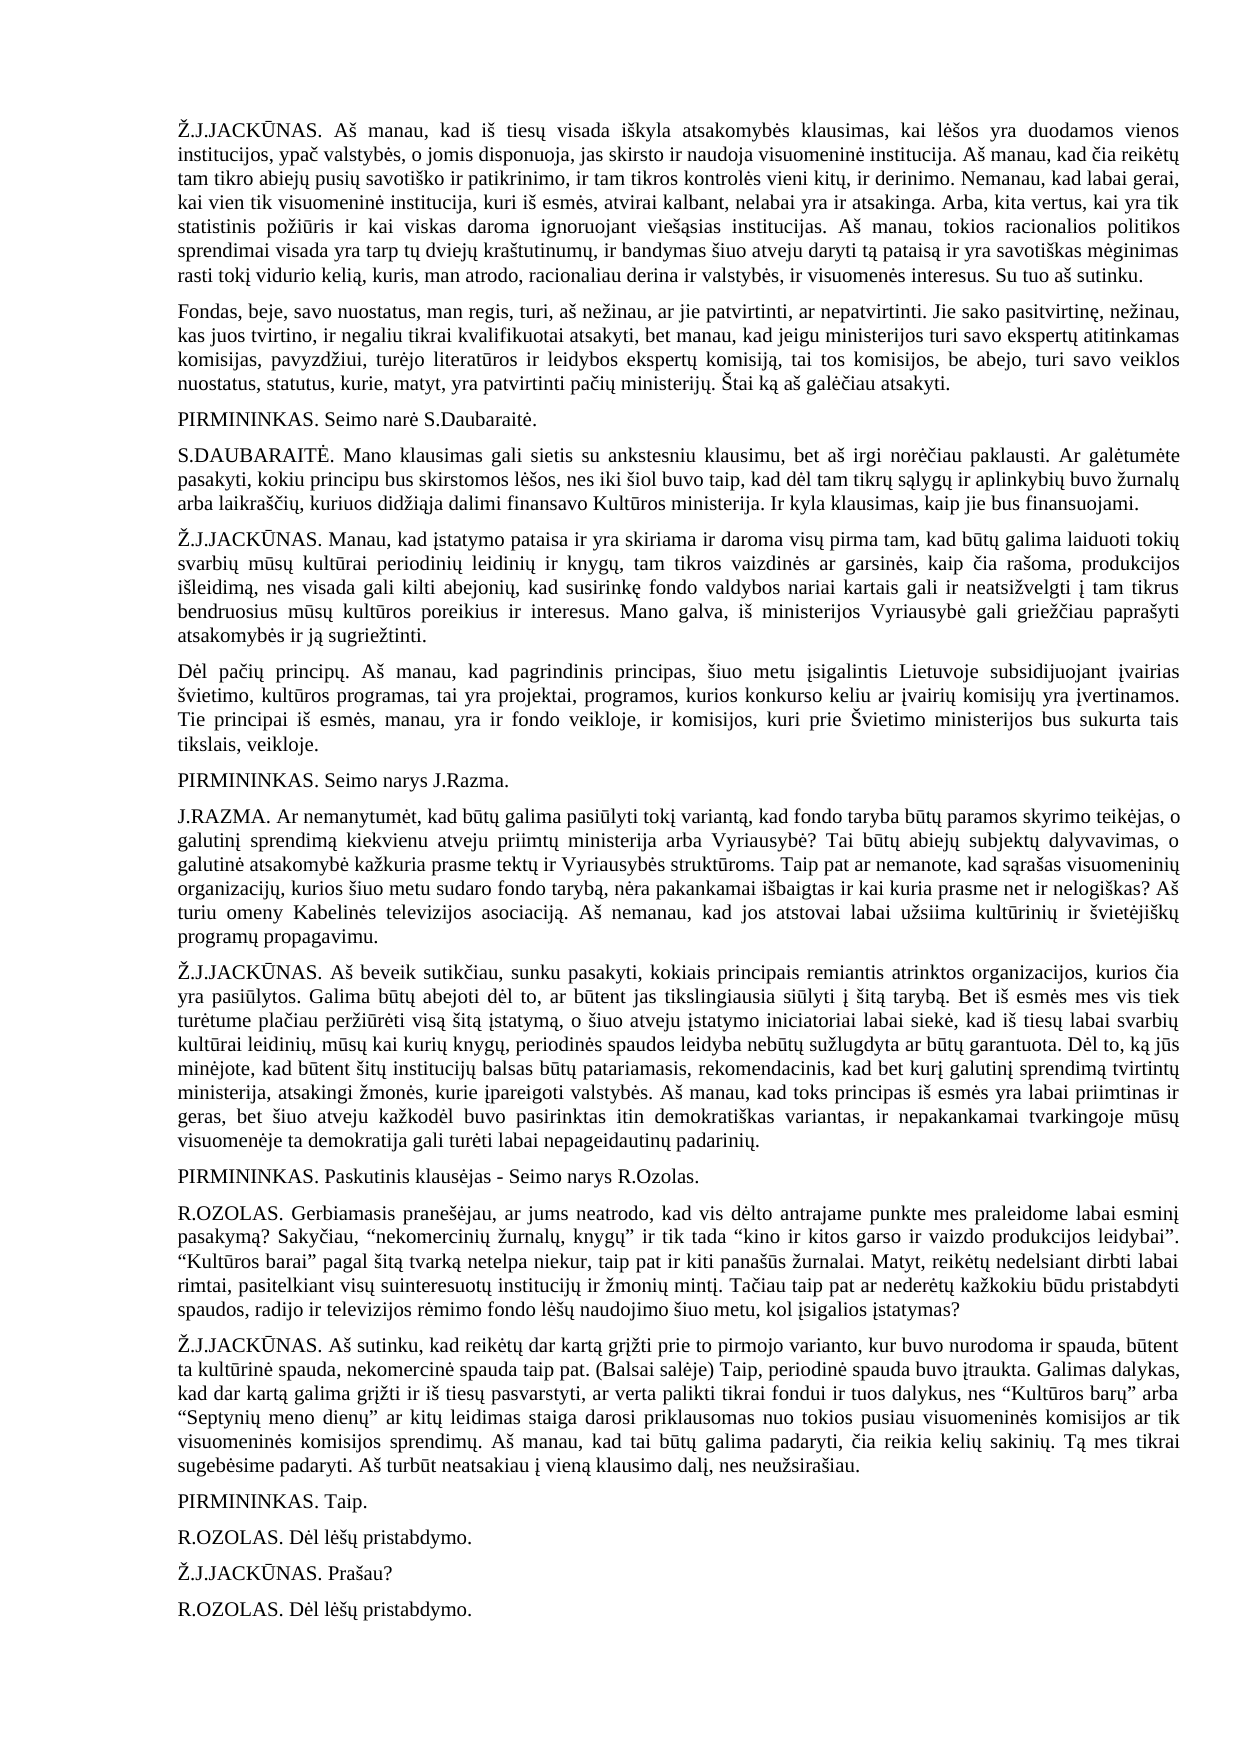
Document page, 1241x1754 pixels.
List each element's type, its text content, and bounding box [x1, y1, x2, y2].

text Ž.J.JACKŪNAS. Aš manau, kad iš tiesų visada iškyla atsakomybės klausimas, kai lėšos yra duodamos vienos institucijos, ypač valstybės, o jomis disponuoja, jas skirsto ir naudoja visuomeninė institucija. Aš manau, kad čia reikėtų tam tikro abiejų pusių savotiško ir patikrinimo, ir tam tikros kontrolės vieni kitų, ir derinimo. Nemanau, kad labai gerai, kai vien tik visuomeninė institucija, kuri iš esmės, atvirai kalbant, nelabai yra ir atsakinga. Arba, kita vertus, kai yra tik statistinis požiūris ir kai viskas daroma ignoruojant viešąsias institucijas. Aš manau, tokios racionalios politikos sprendimai visada yra tarp tų dviejų kraštutinumų, ir bandymas šiuo atveju daryti tą pataisą ir yra savotiškas mėginimas rasti tokį vidurio kelią, kuris, man atrodo, racionaliau derina ir valstybės, ir visuomenės interesus. Su tuo aš sutinku. [177, 118, 1181, 287]
text PIRMININKAS. Seimo narys J.Razma. [177, 767, 1181, 792]
text J.RAZMA. Ar nemanytumėt, kad būtų galima pasiūlyti tokį variantą, kad fondo taryba būtų paramos skyrimo teikėjas, o galutinį sprendimą kiekvienu atveju priimtų ministerija arba Vyriausybė? Tai būtų abiejų subjektų dalyvavimas, o galutinė atsakomybė kažkuria prasme tektų ir Vyriausybės struktūroms. Taip pat ar nemanote, kad sąrašas visuomeninių organizacijų, kurios šiuo metu sudaro fondo tarybą, nėra pakankamai išbaigtas ir kai kuria prasme net ir nelogiškas? Aš turiu omeny Kabelinės televizijos asociaciją. Aš nemanau, kad jos atstovai labai užsiima kultūrinių ir švietėjiškų programų propagavimu. [177, 803, 1181, 948]
text R.OZOLAS. Dėl lėšų pristabdymo. [177, 1597, 1181, 1621]
text Ž.J.JACKŪNAS. Prašau? [177, 1561, 1181, 1585]
text Dėl pačių principų. Aš manau, kad pagrindinis principas, šiuo metu įsigalintis Lietuvoje subsidijuojant įvairias švietimo, kultūros programas, tai yra projektai, programos, kurios konkurso keliu ar įvairių komisijų yra įvertinamos. Tie principai iš esmės, manau, yra ir fondo veikloje, ir komisijos, kuri prie Švietimo ministerijos bus sukurta tais tikslais, veikloje. [177, 659, 1181, 756]
text R.OZOLAS. Gerbiamasis pranešėjau, ar jums neatrodo, kad vis dėlto antrajame punkte mes praleidome labai esminį pasakymą? Sakyčiau, “nekomercinių žurnalų, knygų” ir tik tada “kino ir kitos garso ir vaizdo produkcijos leidybai”. “Kultūros barai” pagal šitą tvarką netelpa niekur, taip pat ir kiti panašūs žurnalai. Matyt, reikėtų nedelsiant dirbti labai rimtai, pasitelkiant visų suinteresuotų institucijų ir žmonių mintį. Tačiau taip pat ar nederėtų kažkokiu būdu pristabdyti spaudos, radijo ir televizijos rėmimo fondo lėšų naudojimo šiuo metu, kol įsigalios įstatymas? [177, 1200, 1181, 1321]
text S.DAUBARAITĖ. Mano klausimas gali sietis su ankstesniu klausimu, bet aš irgi norėčiau paklausti. Ar galėtumėte pasakyti, kokiu principu bus skirstomos lėšos, nes iki šiol buvo taip, kad dėl tam tikrų sąlygų ir aplinkybių buvo žurnalų arba laikraščių, kuriuos didžiąja dalimi finansavo Kultūros ministerija. Ir kyla klausimas, kaip jie bus finansuojami. [177, 443, 1181, 515]
text Ž.J.JACKŪNAS. Aš sutinku, kad reikėtų dar kartą grįžti prie to pirmojo varianto, kur buvo nurodoma ir spauda, būtent ta kultūrinė spauda, nekomercinė spauda taip pat. (Balsai salėje) Taip, periodinė spauda buvo įtraukta. Galimas dalykas, kad dar kartą galima grįžti ir iš tiesų pasvarstyti, ar verta palikti tikrai fondui ir tuos dalykus, nes “Kultūros barų” arba “Septynių meno dienų” ar kitų leidimas staiga darosi priklausomas nuo tokios pusiau visuomeninės komisijos ar tik visuomeninės komisijos sprendimų. Aš manau, kad tai būtų galima padaryti, čia reikia kelių sakinių. Tą mes tikrai sugebėsime padaryti. Aš turbūt neatsakiau į vieną klausimo dalį, nes neužsirašiau. [177, 1333, 1181, 1477]
text Ž.J.JACKŪNAS. Manau, kad įstatymo pataisa ir yra skiriama ir daroma visų pirma tam, kad būtų galima laiduoti tokių svarbių mūsų kultūrai periodinių leidinių ir knygų, tam tikros vaizdinės ar garsinės, kaip čia rašoma, produkcijos išleidimą, nes visada gali kilti abejonių, kad susirinkę fondo valdybos nariai kartais gali ir neatsižvelgti į tam tikrus bendruosius mūsų kultūros poreikius ir interesus. Mano galva, iš ministerijos Vyriausybė gali griežčiau paprašyti atsakomybės ir ją sugriežtinti. [177, 527, 1181, 647]
text PIRMININKAS. Paskutinis klausėjas - Seimo narys R.Ozolas. [177, 1164, 1181, 1188]
text R.OZOLAS. Dėl lėšų pristabdymo. [177, 1525, 1181, 1549]
text Ž.J.JACKŪNAS. Aš beveik sutikčiau, sunku pasakyti, kokiais principais remiantis atrinktos organizacijos, kurios čia yra pasiūlytos. Galima būtų abejoti dėl to, ar būtent jas tikslingiausia siūlyti į šitą tarybą. Bet iš esmės mes vis tiek turėtume plačiau peržiūrėti visą šitą įstatymą, o šiuo atveju įstatymo iniciatoriai labai siekė, kad iš tiesų labai svarbių kultūrai leidinių, mūsų kai kurių knygų, periodinės spaudos leidyba nebūtų sužlugdyta ar būtų garantuota. Dėl to, ką jūs minėjote, kad būtent šitų institucijų balsas būtų patariamasis, rekomendacinis, kad bet kurį galutinį sprendimą tvirtintų ministerija, atsakingi žmonės, kurie įpareigoti valstybės. Aš manau, kad toks principas iš esmės yra labai priimtinas ir geras, bet šiuo atveju kažkodėl buvo pasirinktas itin demokratiškas variantas, ir nepakankamai tvarkingoje mūsų visuomenėje ta demokratija gali turėti labai nepageidautinų padarinių. [177, 960, 1181, 1152]
text Fondas, beje, savo nuostatus, man regis, turi, aš nežinau, ar jie patvirtinti, ar nepatvirtinti. Jie sako pasitvirtinę, nežinau, kas juos tvirtino, ir negaliu tikrai kvalifikuotai atsakyti, bet manau, kad jeigu ministerijos turi savo ekspertų atitinkamas komisijas, pavyzdžiui, turėjo literatūros ir leidybos ekspertų komisiją, tai tos komisijos, be abejo, turi savo veiklos nuostatus, statutus, kurie, matyt, yra patvirtinti pačių ministerijų. Štai ką aš galėčiau atsakyti. [177, 298, 1181, 395]
text PIRMININKAS. Seimo narė S.Daubaraitė. [177, 407, 1181, 431]
text PIRMININKAS. Taip. [177, 1489, 1181, 1513]
